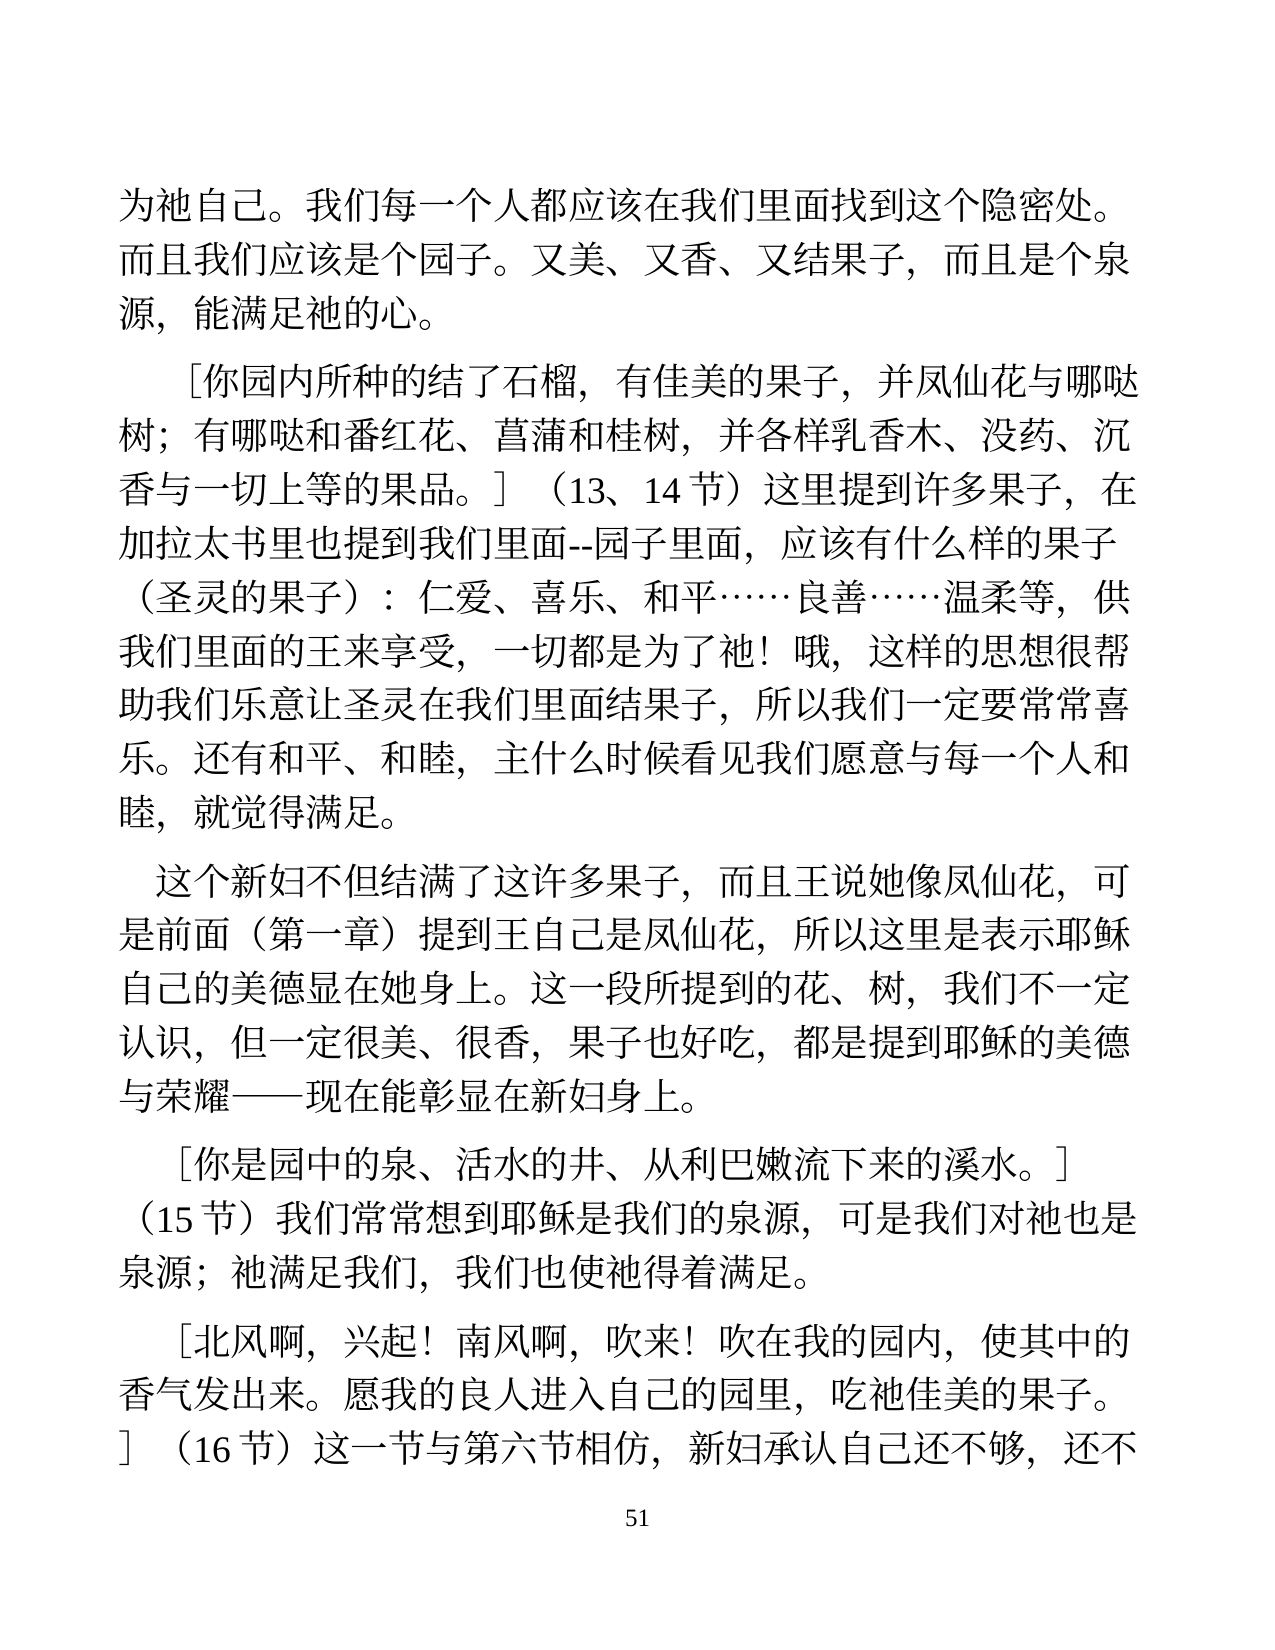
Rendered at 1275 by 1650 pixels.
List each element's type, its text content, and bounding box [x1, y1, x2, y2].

text ［北风啊，兴起！南风啊，吹来！吹在我的园内，使其中的香气发出来。愿我的良人进入自己的园里，吃祂佳美的果子。］（16节）这一节与第六节相仿，新妇承认自己还不够，还不 [118, 1312, 1157, 1473]
text ［你是园中的泉、活水的井、从利巴嫩流下来的溪水。］（15节）我们常常想到耶稣是我们的泉源，可是我们对祂也是泉源；祂满足我们，我们也使祂得着满足。 [118, 1136, 1157, 1297]
text ［你园内所种的结了石榴，有佳美的果子，并凤仙花与哪哒树；有哪哒和番红花、菖蒲和桂树，并各样乳香木、没药、沉香与一切上等的果品。］（13、14节）这里提到许多果子，在加拉太书里也提到我们里面--园子里面，应该有什么样的果子（圣灵的果子）：仁爱、喜乐、和平……良善……温柔等，供我们里面的王来享受，一切都是为了祂！哦，这样的思想很帮助我们乐意让圣灵在我们里面结果子，所以我们一定要常常喜乐。还有和平、和睦，主什么时候看见我们愿意与每一个人和睦，就觉得满足。 [118, 352, 1157, 837]
text ［我妹子、我新妇，乃是关锁的园，禁闭的井，封闭的泉源。］（12节）这是太宝贵的经节，清清楚楚告诉我们神所要的是什么。祂是忌邪的神，祂盼望我们是关锁、禁闭的，就是专一为祂自己。我们每一个人都应该在我们里面找到这个隐密处。而且我们应该是个园子。又美、又香、又结果子，而且是个泉源，能满足祂的心。 [118, 176, 1157, 338]
text 这个新妇不但结满了这许多果子，而且王说她像凤仙花，可是前面（第一章）提到王自己是凤仙花，所以这里是表示耶稣自己的美德显在她身上。这一段所提到的花、树，我们不一定认识，但一定很美、很香，果子也好吃，都是提到耶稣的美德与荣耀——现在能彰显在新妇身上。 [118, 852, 1157, 1121]
